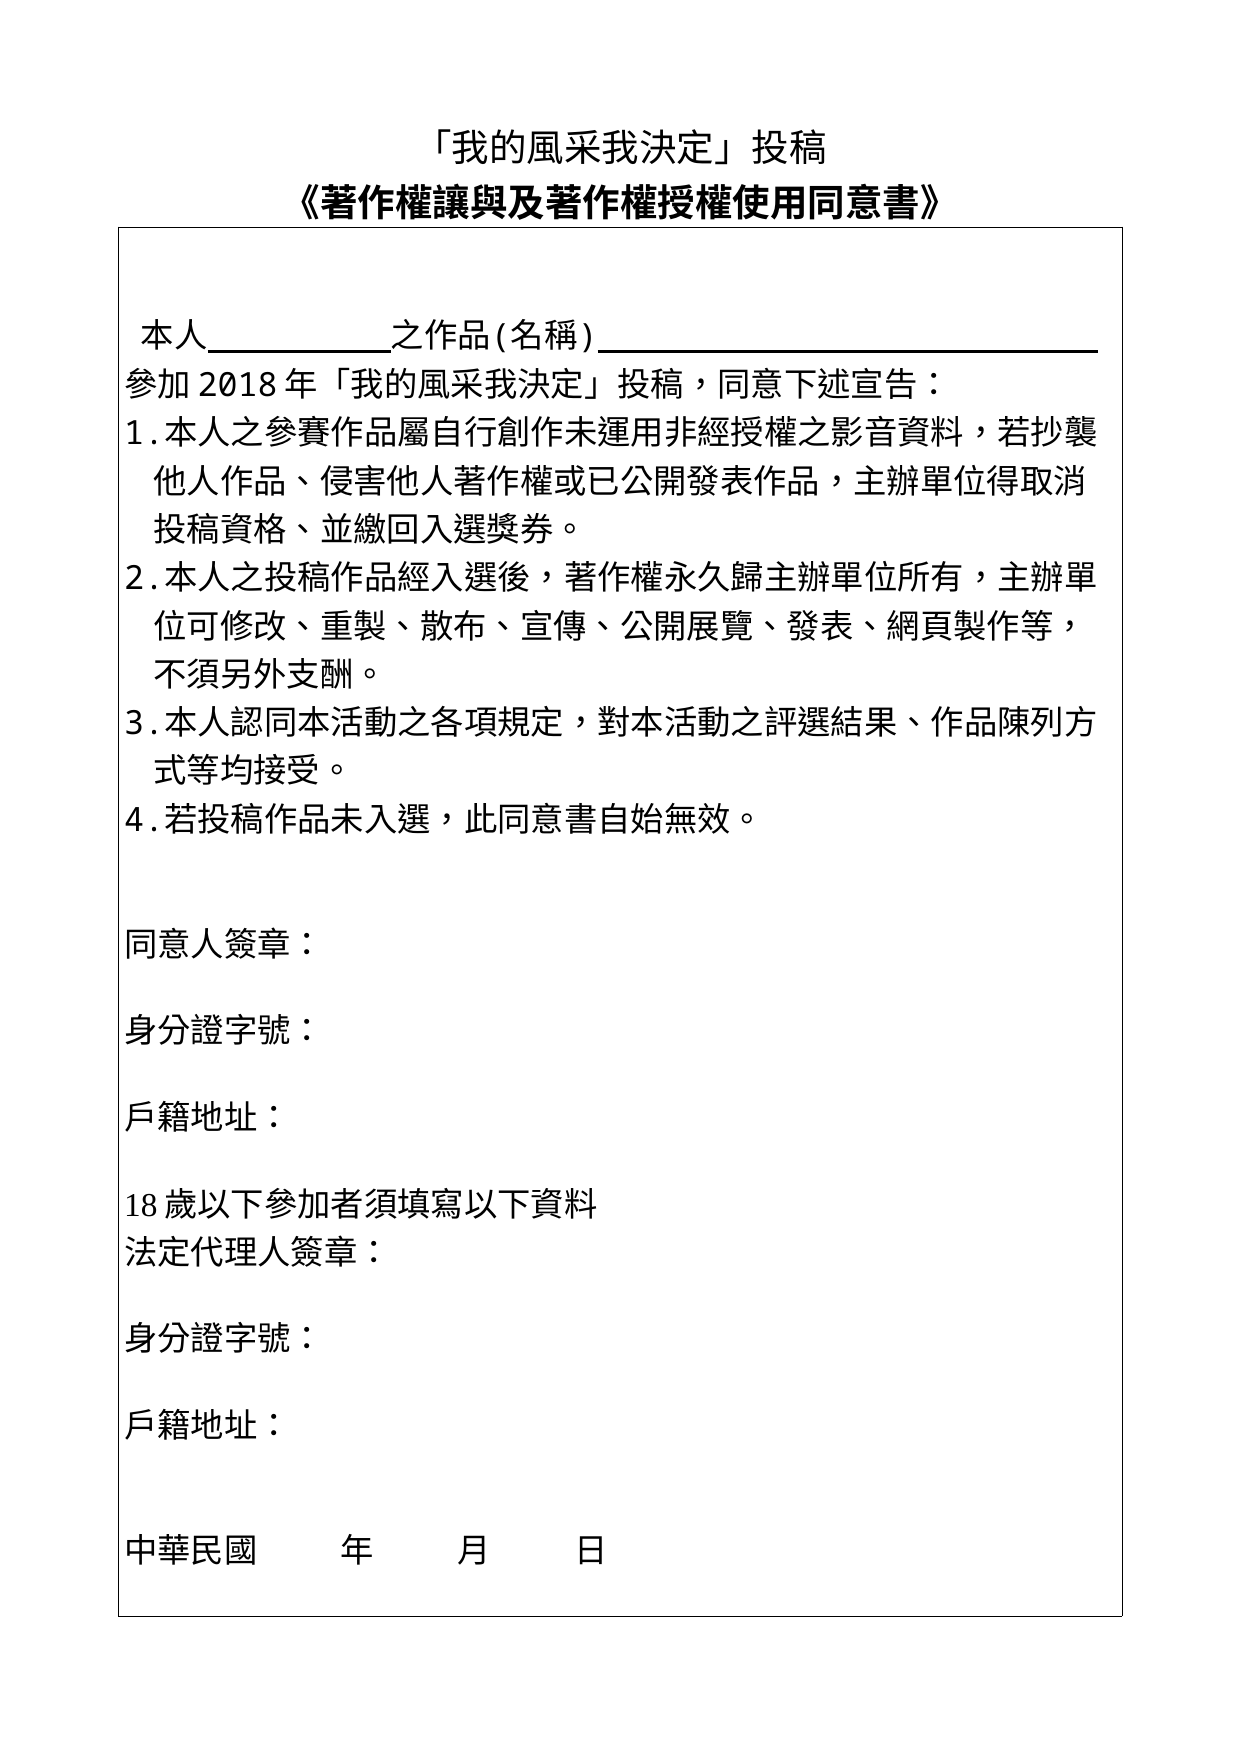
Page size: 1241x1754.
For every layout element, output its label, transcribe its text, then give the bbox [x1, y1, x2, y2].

text 「我的風采我決定」投稿 [118, 118, 1122, 172]
table_header 本人 之作品(名稱) 參加2018年「我的風采我決定」投稿，同意下述宣告： 1.本人之參賽作品屬自行創作未運用非經授權之影音資料，若抄襲他人作品、侵害他人著作權或已公開發表作品，主辦單位得取消投稿資格、並繳回入選獎券。 2.本人之投稿作品經入選後，著作權永久歸主辦單位所有，主辦單位可修改、重製、散布、宣傳、公開展覽、發表、網頁製作等，不須另外支酬。 3.本人認同本活動之各項規定，對本活動之評選結果、作品陳列方式等均接受。 4.若投稿作品未入選，此同意書自始無效。 同意人簽章： 身分證字號： 戶籍地址： 18歲以下參加者須填寫以下資料 法定代理人簽章： 身分證字號： 戶籍地址： 中華民國 年 月 日 [119, 228, 1122, 1616]
text 《著作權讓與及著作權授權使用同意書》 [118, 172, 1122, 227]
